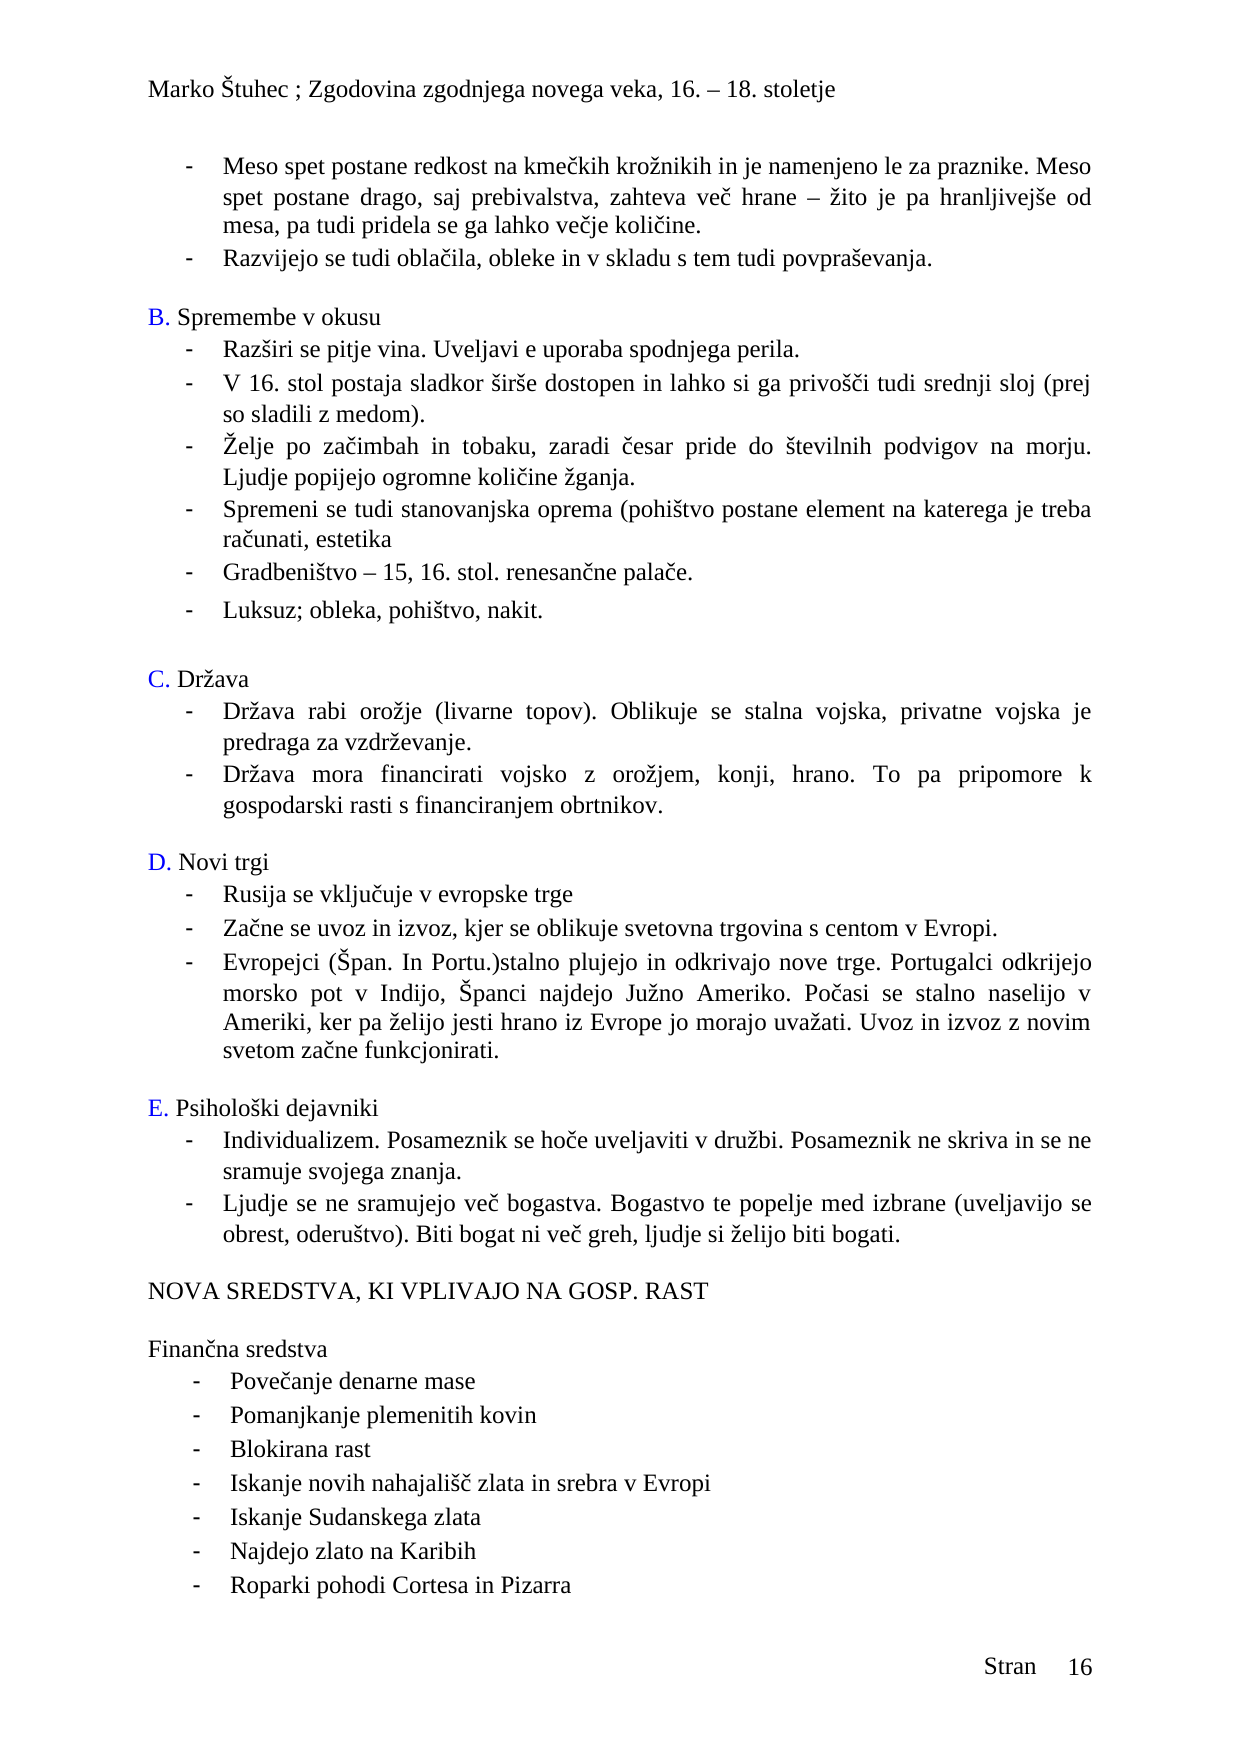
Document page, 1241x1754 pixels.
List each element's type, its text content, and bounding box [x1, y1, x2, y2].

text Finančna sredstva [148, 1334, 1093, 1362]
list Povečanje denarne mase [192, 1362, 1093, 1397]
list V 16. stol postaja sladkor širše dostopen in lahko si ga privošči tudi srednji sloj (prej so sladili z medom). [185, 365, 1093, 428]
list Blokirana rast [192, 1431, 1093, 1465]
list Razvijejo se tudi oblačila, obleke in v skladu s tem tudi povpraševanja. [185, 239, 1093, 273]
list Razširi se pitje vina. Uveljavi e uporaba spodnjega perila. [185, 331, 1093, 365]
text D. Novi trgi [148, 847, 1093, 876]
list Iskanje Sudanskega zlata [192, 1499, 1093, 1533]
list Evropejci (Špan. In Portu.)stalno plujejo in odkrivajo nove trge. Portugalci odkrijejo morsko pot v Indijo, Španci najdejo Južno Ameriko. Počasi se stalno naselijo v Ameriki, ker pa želijo jesti hrano iz Evrope jo morajo uvažati. Uvoz in izvoz z novim svetom začne funkcjonirati. [185, 944, 1093, 1064]
list Pomanjkanje plemenitih kovin [192, 1397, 1093, 1431]
text C. Država [148, 664, 1093, 693]
list Najdejo zlato na Karibih [192, 1533, 1093, 1567]
list Ljudje se ne sramujejo več bogastva. Bogastvo te popelje med izbrane (uveljavijo se obrest, oderuštvo). Biti bogat ni več greh, ljudje si želijo biti bogati. [185, 1185, 1093, 1247]
list Iskanje novih nahajališč zlata in srebra v Evropi [192, 1465, 1093, 1499]
list Spremeni se tudi stanovanjska oprema (pohištvo postane element na katerega je treba računati, estetika [185, 490, 1093, 553]
list Država rabi orožje (livarne topov). Oblikuje se stalna vojska, privatne vojska je predraga za vzdrževanje. [185, 693, 1093, 756]
list Gradbeništvo – 15, 16. stol. renesančne palače. [185, 553, 1093, 587]
list Želje po začimbah in tobaku, zaradi česar pride do številnih podvigov na morju. Ljudje popijejo ogromne količine žganja. [185, 428, 1093, 490]
list Meso spet postane redkost na kmečkih krožnikih in je namenjeno le za praznike. Meso spet postane drago, saj prebivalstva, zahteva več hrane – žito je pa hranljivejše od mesa, pa tudi pridela se ga lahko večje količine. [185, 148, 1093, 239]
text E. Psihološki dejavniki [148, 1093, 1093, 1122]
text NOVA SREDSTVA, KI VPLIVAJO NA GOSP. RAST [148, 1276, 1093, 1305]
list Roparki pohodi Cortesa in Pizarra [192, 1567, 1093, 1601]
list Začne se uvoz in izvoz, kjer se oblikuje svetovna trgovina s centom v Evropi. [185, 910, 1093, 944]
text B. Spremembe v okusu [148, 302, 1093, 331]
list Luksuz; obleka, pohištvo, nakit. [185, 587, 1093, 626]
list Država mora financirati vojsko z orožjem, konji, hrano. To pa pripomore k gospodarski rasti s financiranjem obrtnikov. [185, 756, 1093, 818]
list Individualizem. Posameznik se hoče uveljaviti v družbi. Posameznik ne skriva in se ne sramuje svojega znanja. [185, 1122, 1093, 1185]
list Rusija se vključuje v evropske trge [185, 876, 1093, 910]
